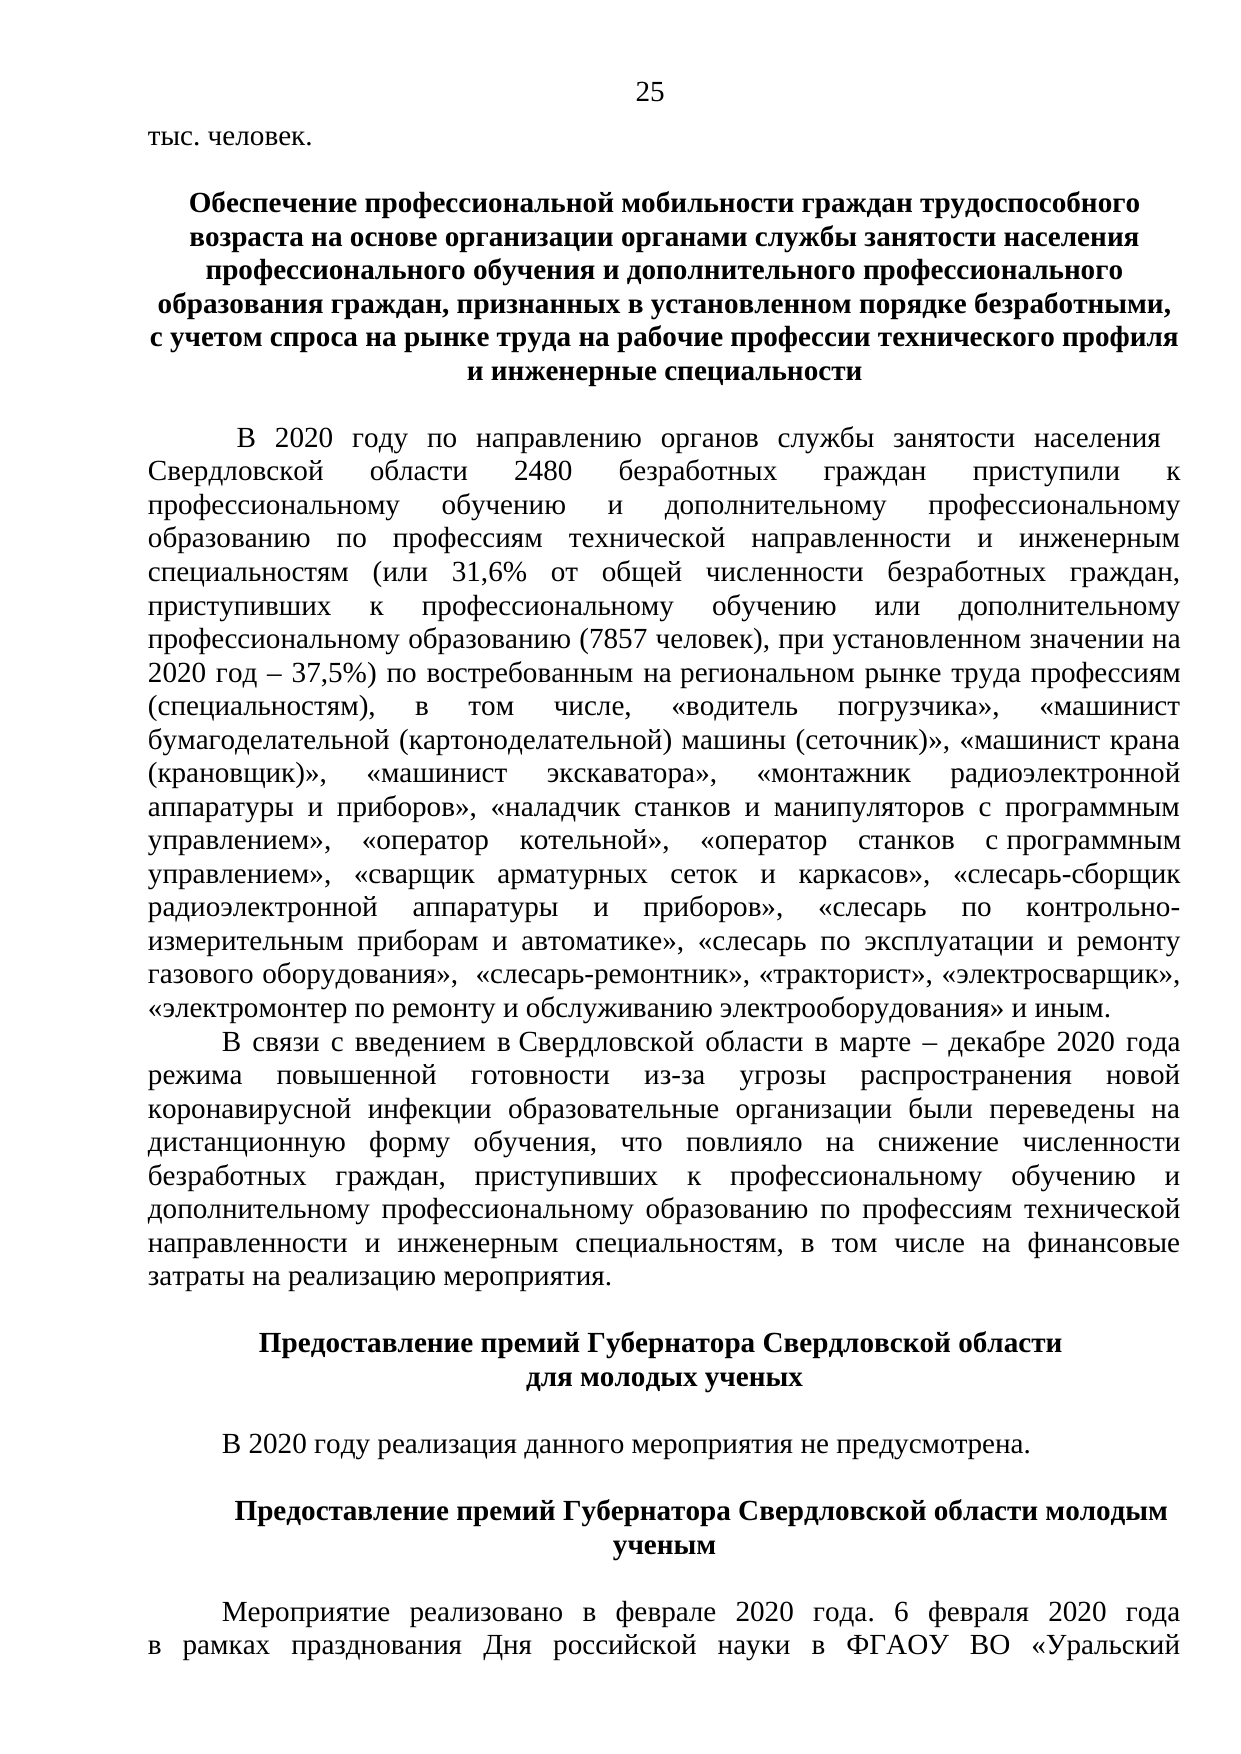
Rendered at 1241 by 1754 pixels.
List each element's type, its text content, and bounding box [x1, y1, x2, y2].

title В 2020 году по направлению органов службы занятости населения Свердловской области 2480 безработных граждан приступили к профессиональному обучению и дополнительному профессиональному образованию по профессиям технической направленности и инженерным специальностям (или 31,6% от общей численности безработных граждан, приступивших к профессиональному обучению или дополнительному профессиональному образованию (7857 человек), при установленном значении на 2020 год – 37,5%) по востребованным на региональном рынке труда профессиям (специальностям), в том числе, «водитель погрузчика», «машинист бумагоделательной (картоноделательной) машины (сеточник)», «машинист крана (крановщик)», «машинист экскаватора», «монтажник радиоэлектронной аппаратуры и приборов», «наладчик станков и манипуляторов с программным управлением», «оператор котельной», «оператор станков с программным управлением», «сварщик арматурных сеток и каркасов», «слесарь-сборщик радиоэлектронной аппаратуры и приборов», «слесарь по контрольно-измерительным приборам и автоматике», «слесарь по эксплуатации и ремонту газового оборудования», «слесарь-ремонтник», «тракторист», «электросварщик», «электромонтер по ремонту и обслуживанию электрооборудования» и иным. [148, 420, 1181, 1024]
text В связи с введением в Свердловской области в марте – декабре 2020 года режима повышенной готовности из-за угрозы распространения новой коронавирусной инфекции образовательные организации были переведены на дистанционную форму обучения, что повлияло на снижение численности безработных граждан, приступивших к профессиональному обучению и дополнительному профессиональному образованию по профессиям технической направленности и инженерным специальностям, в том числе на финансовые затраты на реализацию мероприятия. [148, 1024, 1181, 1292]
text В 2020 году реализация данного мероприятия не предусмотрена. [148, 1426, 1181, 1460]
text Мероприятие реализовано в феврале 2020 года. 6 февраля 2020 года в рамках празднования Дня российской науки в ФГАОУ ВО «Уральский [148, 1594, 1181, 1661]
text Обеспечение профессиональной мобильности граждан трудоспособного возраста на основе организации органами службы занятости населения профессионального обучения и дополнительного профессионального образования граждан, признанных в установленном порядке безработными, с учетом спроса на рынке труда на рабочие профессии технического профиля и инженерные специальности [148, 185, 1181, 386]
text Предоставление премий Губернатора Свердловской области молодым ученым [148, 1493, 1181, 1560]
text Предоставление премий Губернатора Свердловской области [148, 1326, 1181, 1359]
title тыс. человек. [148, 118, 1181, 152]
text для молодых ученых [148, 1359, 1181, 1393]
